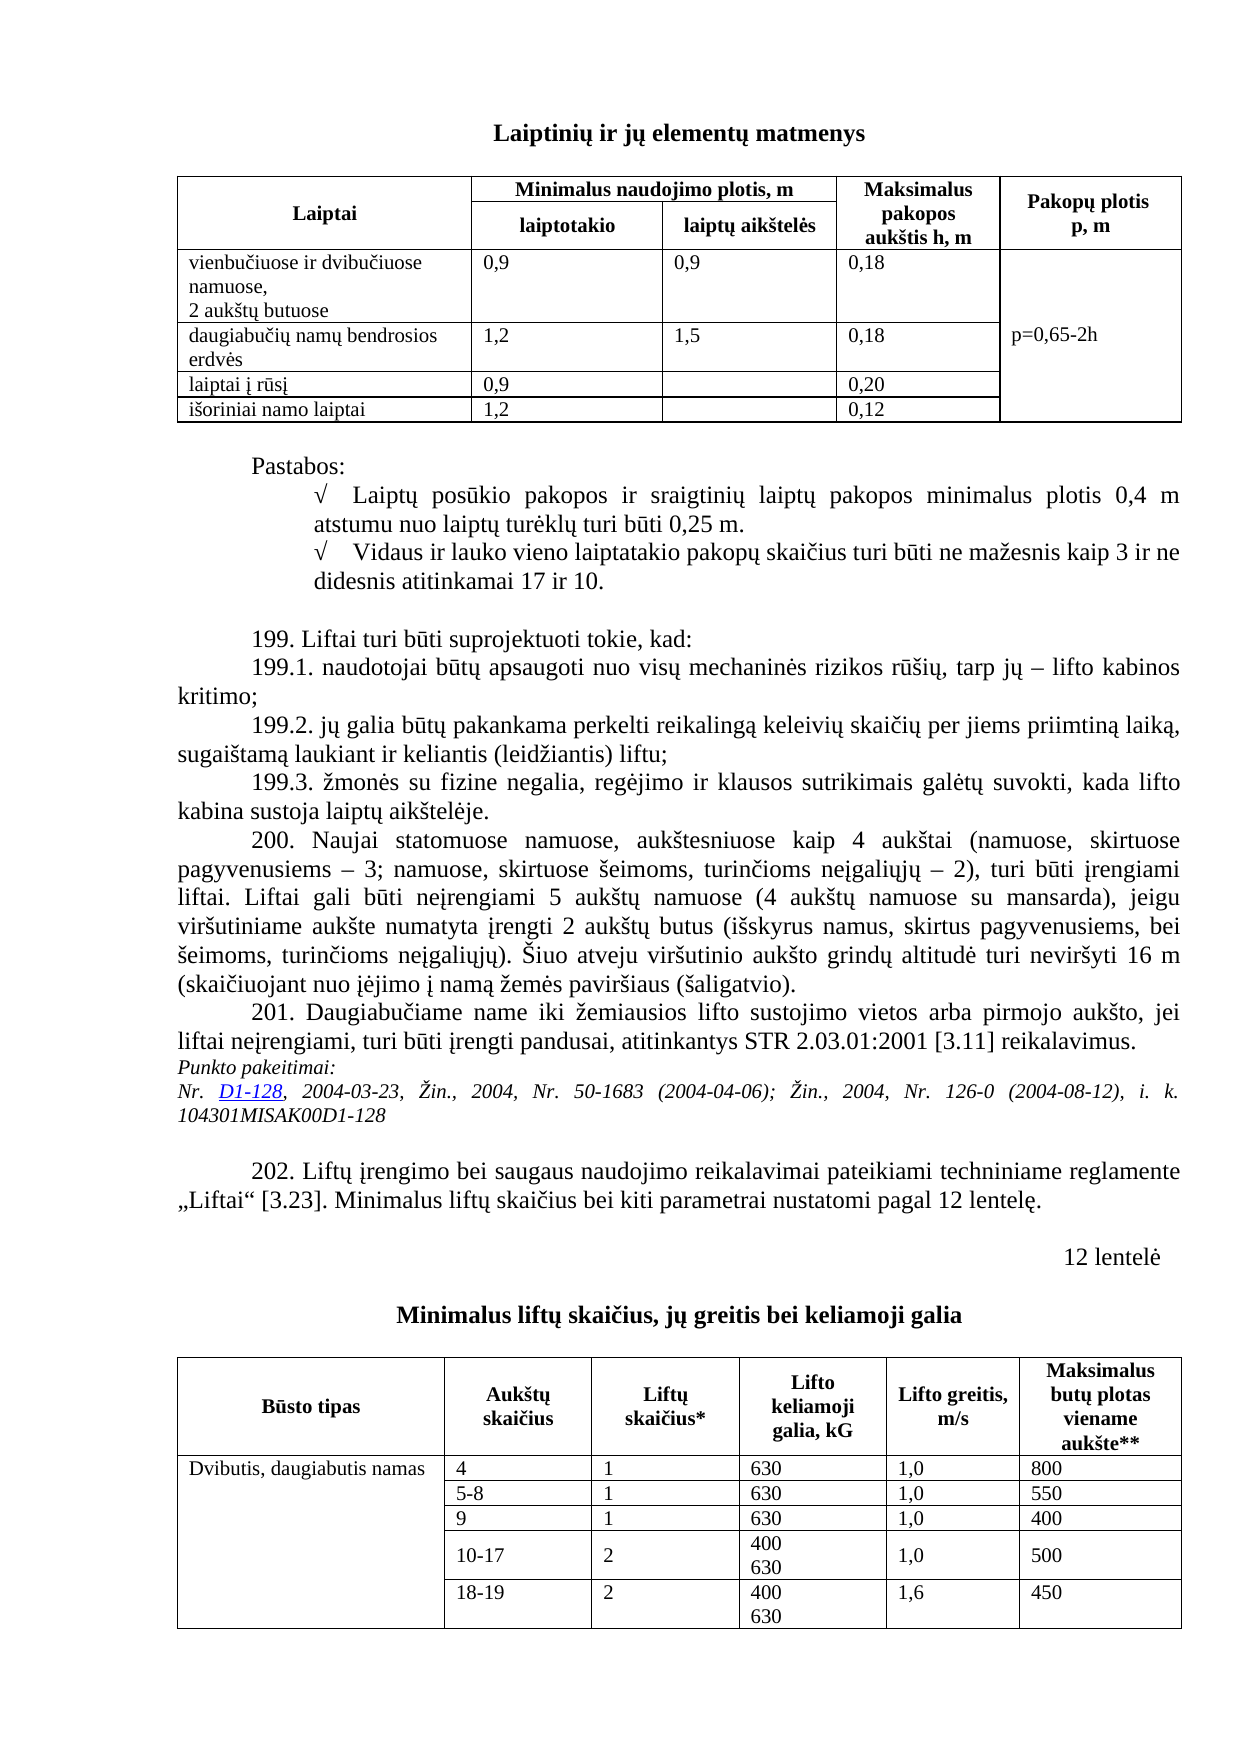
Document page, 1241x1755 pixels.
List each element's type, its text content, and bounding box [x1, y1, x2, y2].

table_cell 5-8 [445, 1481, 591, 1505]
table_cell 9 [445, 1506, 591, 1530]
text 12 lentelė [177, 1242, 1181, 1271]
text 199.3. žmonės su fizine negalia, regėjimo ir klausos sutrikimais galėtų suvokti, kada lifto kabina sustoja laiptų aikštelėje. [177, 767, 1181, 825]
table_header Laiptai [178, 177, 471, 249]
table_cell išoriniai namo laiptai [178, 398, 471, 421]
text Nr. D1-128, 2004-03-23, Žin., 2004, Nr. 50-1683 (2004-04-06); Žin., 2004, Nr. 126-0 (2004-08-12), i. k. 104301MISAK00D1-128 [177, 1079, 1181, 1127]
table_cell 400 [1020, 1506, 1181, 1530]
table_cell 1 [592, 1481, 739, 1505]
table_cell 450 [1020, 1580, 1181, 1628]
table_cell [663, 372, 836, 396]
text Laiptinių ir jų elementų matmenys [177, 118, 1181, 147]
table_cell 4 [445, 1456, 591, 1479]
table_cell 0,9 [663, 250, 836, 322]
table_cell 0,9 [472, 372, 662, 396]
text √ Laiptų posūkio pakopos ir sraigtinių laiptų pakopos minimalus plotis 0,4 m atstumu nuo laiptų turėklų turi būti 0,25 m. [313, 480, 1181, 537]
table_cell [663, 398, 836, 421]
table_cell Dvibutis, daugiabutis namas [178, 1456, 444, 1628]
text Pastabos: [177, 451, 1181, 480]
text 199. Liftai turi būti suprojektuoti tokie, kad: [177, 624, 1181, 652]
text 199.2. jų galia būtų pakankama perkelti reikalingą keleivių skaičių per jiems priimtiną laiką, sugaištamą laukiant ir keliantis (leidžiantis) liftu; [177, 710, 1181, 767]
table_cell 1,5 [663, 323, 836, 371]
text 200. Naujai statomuose namuose, aukštesniuose kaip 4 aukštai (namuose, skirtuose pagyvenusiems – 3; namuose, skirtuose šeimoms, turinčioms neįgaliųjų – 2), turi būti įrengiami liftai. Liftai gali būti neįrengiami 5 aukštų namuose (4 aukštų namuose su mansarda), jeigu viršutiniame aukšte numatyta įrengti 2 aukštų butus (išskyrus namus, skirtus pagyvenusiems, bei šeimoms, turinčioms neįgaliųjų). Šiuo atveju viršutinio aukšto grindų altitudė turi neviršyti 16 m (skaičiuojant nuo įėjimo į namą žemės paviršiaus (šaligatvio). [177, 825, 1181, 997]
table_cell 1,2 [472, 323, 662, 371]
table_cell 1,0 [887, 1456, 1019, 1479]
table_cell laiptų aikštelės [663, 202, 836, 249]
table_cell daugiabučių namų bendrosios erdvės [178, 323, 471, 371]
table_cell 18-19 [445, 1580, 591, 1628]
table_cell 0,12 [837, 398, 999, 421]
table_cell laiptai į rūsį [178, 372, 471, 396]
table_cell 400 630 [740, 1580, 886, 1628]
table_cell 1,0 [887, 1531, 1019, 1579]
table_cell 500 [1020, 1531, 1181, 1579]
text Minimalus liftų skaičius, jų greitis bei keliamoji galia [177, 1300, 1181, 1328]
text 199.1. naudotojai būtų apsaugoti nuo visų mechaninės rizikos rūšių, tarp jų – lifto kabinos kritimo; [177, 652, 1181, 710]
table_cell 1,0 [887, 1506, 1019, 1530]
table_cell 800 [1020, 1456, 1181, 1479]
table_cell 630 [740, 1481, 886, 1505]
table_cell laiptotakio [472, 202, 662, 249]
table_cell 1,6 [887, 1580, 1019, 1628]
table_cell 2 [592, 1580, 739, 1628]
table_cell 1,0 [887, 1481, 1019, 1505]
table_cell 550 [1020, 1481, 1181, 1505]
table_header Aukštų skaičius [445, 1358, 591, 1454]
table_header Lifto greitis, m/s [887, 1358, 1019, 1454]
text Punkto pakeitimai: [177, 1055, 1181, 1079]
table_header Maksimalus butų plotas viename aukšte** [1020, 1358, 1181, 1454]
table_header Minimalus naudojimo plotis, m [472, 177, 836, 201]
table_cell 0,20 [837, 372, 999, 396]
table_cell vienbučiuose ir dvibučiuose namuose, 2 aukštų butuose [178, 250, 471, 322]
table_cell 1,2 [472, 398, 662, 421]
text 201. Daugiabučiame name iki žemiausios lifto sustojimo vietos arba pirmojo aukšto, jei liftai neįrengiami, turi būti įrengti pandusai, atitinkantys STR 2.03.01:2001 [3.11] reikalavimus. [177, 997, 1181, 1055]
table_cell 0,9 [472, 250, 662, 322]
table_header Maksimalus pakopos aukštis h, m [837, 177, 999, 249]
text 202. Liftų įrengimo bei saugaus naudojimo reikalavimai pateikiami techniniame reglamente „Liftai“ [3.23]. Minimalus liftų skaičius bei kiti parametrai nustatomi pagal 12 lentelę. [177, 1156, 1181, 1213]
table_cell 0,18 [837, 250, 999, 322]
table_cell 630 [740, 1456, 886, 1479]
table_cell 10-17 [445, 1531, 591, 1579]
table_cell 1 [592, 1506, 739, 1530]
table_cell 0,18 [837, 323, 999, 371]
table_cell 630 [740, 1506, 886, 1530]
table_header Liftų skaičius* [592, 1358, 739, 1454]
table_header Būsto tipas [178, 1358, 444, 1454]
table_cell 400 630 [740, 1531, 886, 1579]
table_cell p=0,65-2h [1001, 250, 1181, 421]
table_cell 2 [592, 1531, 739, 1579]
table_header Lifto keliamoji galia, kG [740, 1358, 886, 1454]
table_cell 1 [592, 1456, 739, 1479]
text √ Vidaus ir lauko vieno laiptatakio pakopų skaičius turi būti ne mažesnis kaip 3 ir ne didesnis atitinkamai 17 ir 10. [313, 537, 1181, 595]
table_header Pakopų plotis p, m [1001, 177, 1181, 249]
